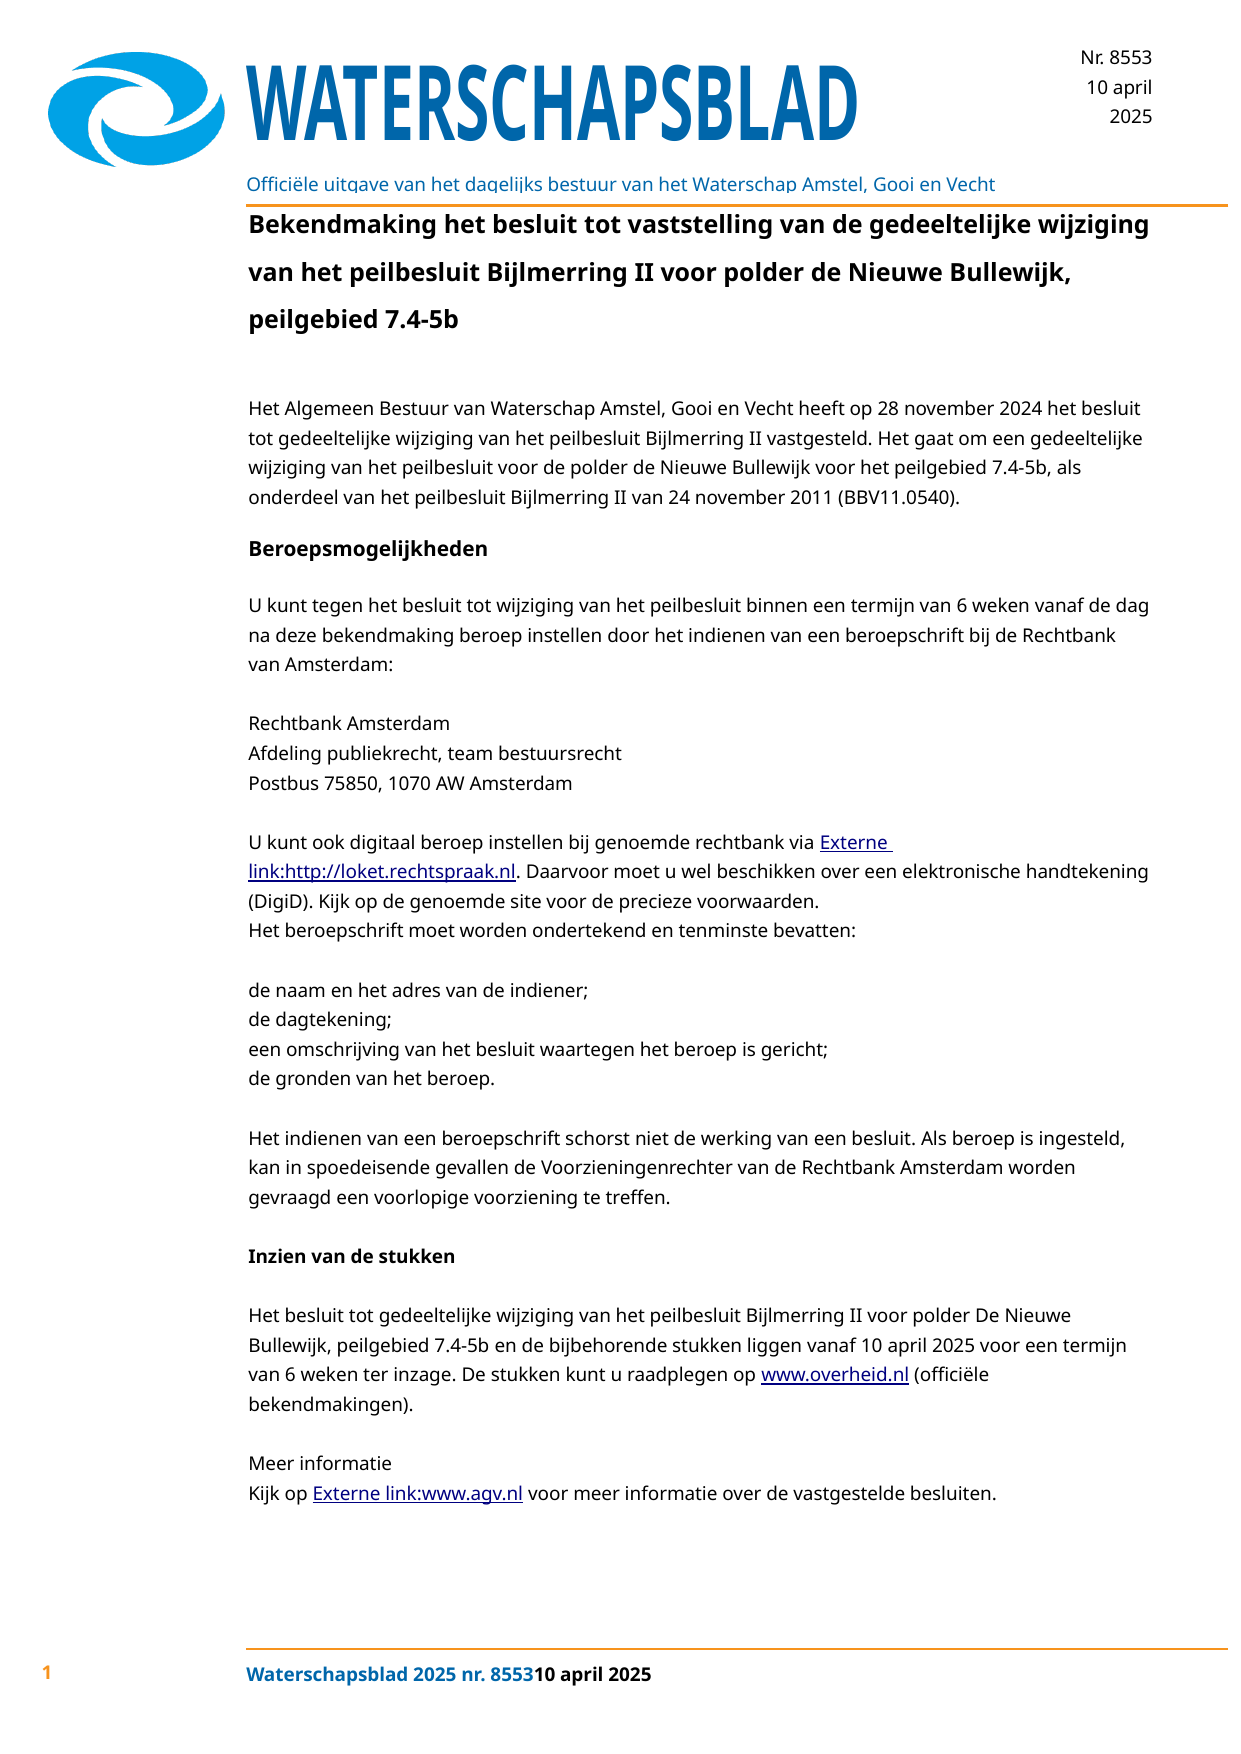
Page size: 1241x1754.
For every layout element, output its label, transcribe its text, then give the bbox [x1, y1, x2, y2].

text Bekendmaking het besluit tot vaststelling van de gedeeltelijke wijziging van het peilbesluit Bijlmerring II voor polder de Nieuwe Bullewijk, peilgebied 7.4-5b [248, 207, 1152, 336]
text U kunt ook digitaal beroep instellen bij genoemde rechtbank via Externe link:http://loket.rechtspraak.nl. Daarvoor moet u wel beschikken over een elektronische handtekening (DigiD). Kijk op de genoemde site voor de precieze voorwaarden. [248, 829, 1152, 914]
text Het beroepschrift moet worden ondertekend en tenminste bevatten: [248, 918, 1152, 943]
text Kijk op Externe link:www.agv.nl voor meer informatie over de vastgestelde besluiten. [248, 1480, 1152, 1506]
text Postbus 75850, 1070 AW Amsterdam [248, 770, 1152, 796]
text Afdeling publiekrecht, team bestuursrecht [248, 740, 1152, 766]
text Het Algemeen Bestuur van Waterschap Amstel, Gooi en Vecht heeft op 28 november 2024 het besluit tot gedeeltelijke wijziging van het peilbesluit Bijlmerring II vastgesteld. Het gaat om een gedeeltelijke wijziging van het peilbesluit voor de polder de Nieuwe Bullewijk voor het peilgebied 7.4-5b, als onderdeel van het peilbesluit Bijlmerring II van 24 november 2011 (BBV11.0540). [248, 395, 1152, 509]
text Het indienen van een beroepschrift schorst niet de werking van een besluit. Als beroep is ingesteld, kan in spoedeisende gevallen de Voorzieningenrechter van de Rechtbank Amsterdam worden gevraagd een voorlopige voorziening te treffen. [248, 1125, 1152, 1210]
text U kunt tegen het besluit tot wijziging van het peilbesluit binnen een termijn van 6 weken vanaf de dag na deze bekendmaking beroep instellen door het indienen van een beroepschrift bij de Rechtbank van Amsterdam: [248, 592, 1152, 677]
text Rechtbank Amsterdam [248, 711, 1152, 736]
text Het besluit tot gedeeltelijke wijziging van het peilbesluit Bijlmerring II voor polder De Nieuwe Bullewijk, peilgebied 7.4-5b en de bijbehorende stukken liggen vanaf 10 april 2025 voor een termijn van 6 weken ter inzage. De stukken kunt u raadplegen op www.overheid.nl (officiële bekendmakingen). [248, 1302, 1152, 1417]
picture [41, 47, 231, 172]
text een omschrijving van het besluit waartegen het beroep is gericht; [248, 1036, 1152, 1062]
text Inzien van de stukken [248, 1243, 1152, 1269]
text de gronden van het beroep. [248, 1066, 1152, 1091]
text de naam en het adres van de indiener; [248, 977, 1152, 1003]
text Beroepsmogelijkheden [248, 534, 1152, 563]
text Meer informatie [248, 1450, 1152, 1476]
text de dagtekening; [248, 1006, 1152, 1032]
